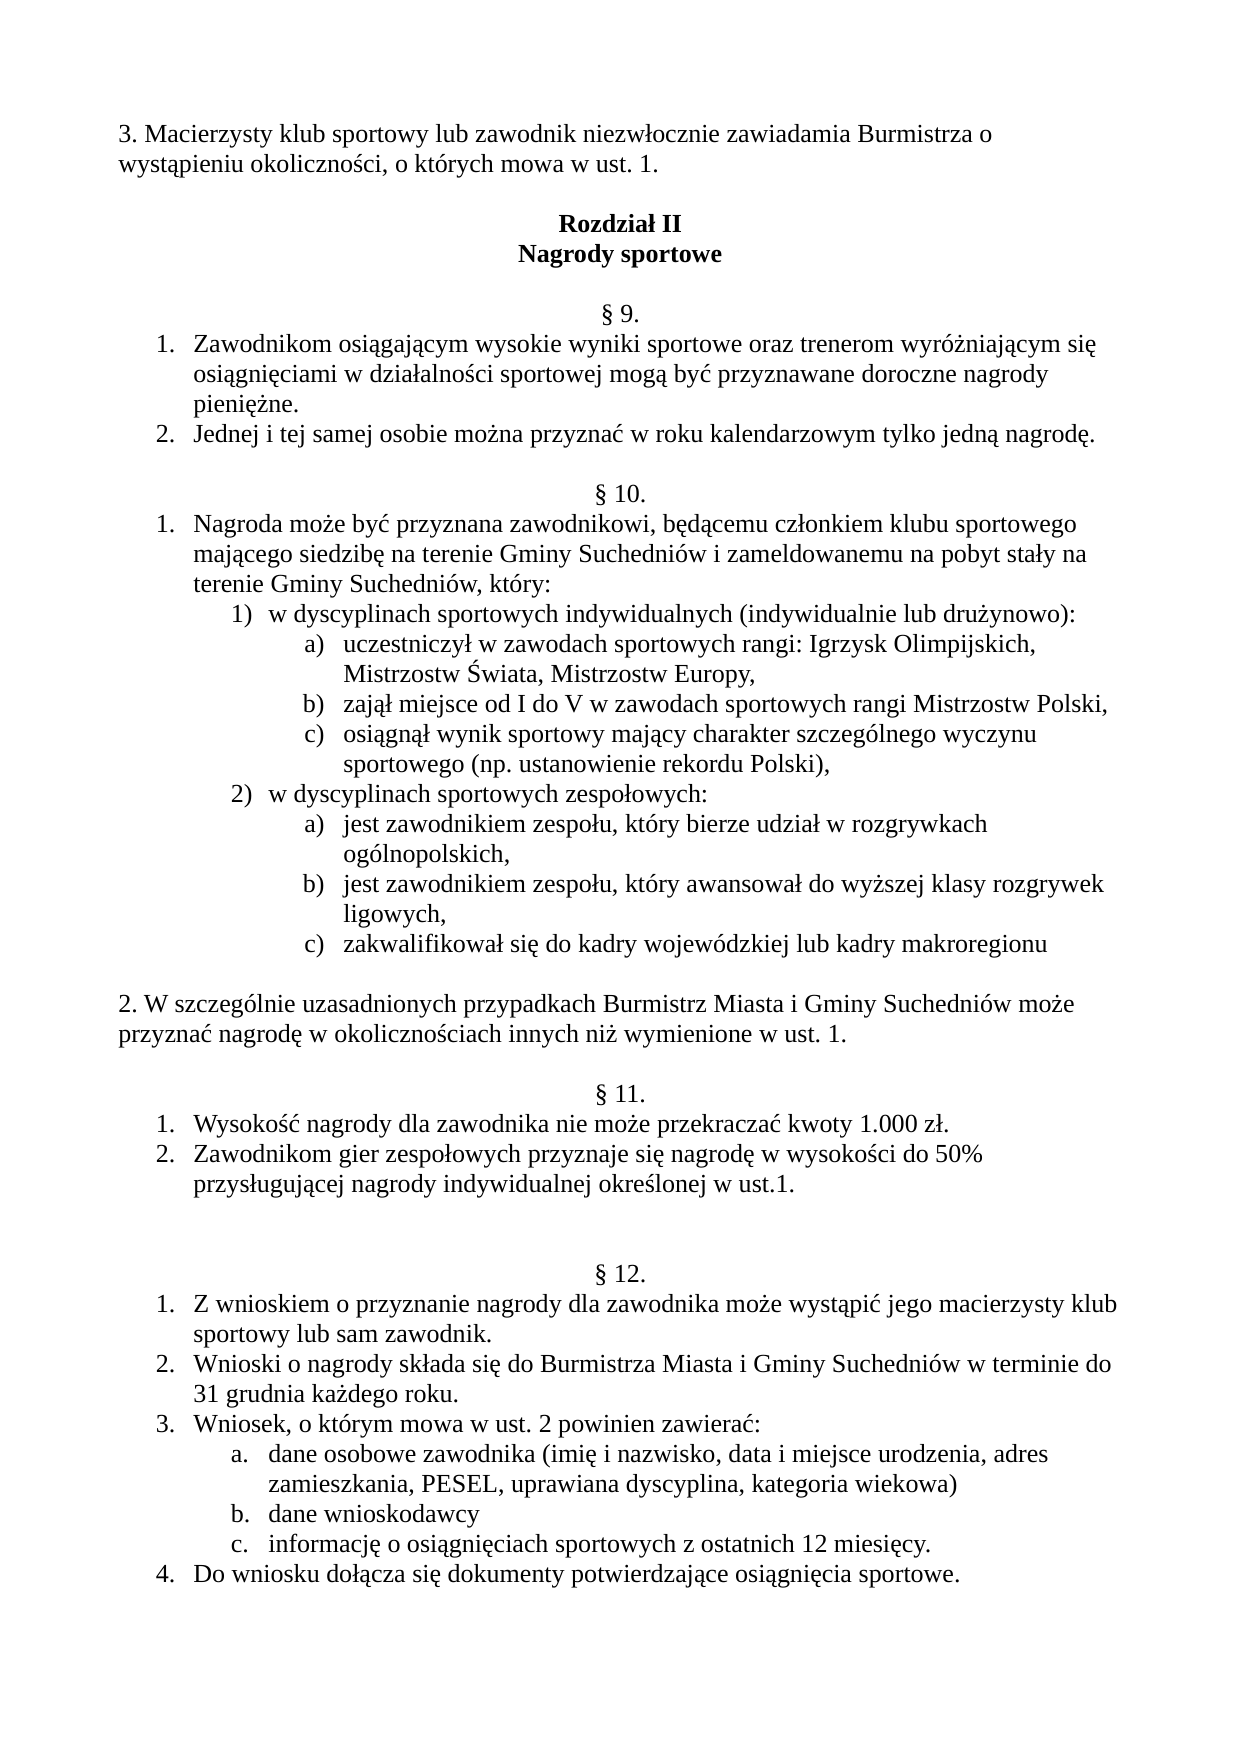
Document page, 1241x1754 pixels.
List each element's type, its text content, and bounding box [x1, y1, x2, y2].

list Do wniosku dołącza się dokumenty potwierdzające osiągnięcia sportowe. [156, 1558, 1122, 1588]
list jest zawodnikiem zespołu, który bierze udział w rozgrywkach ogólnopolskich, [324, 808, 1122, 868]
list w dyscyplinach sportowych indywidualnych (indywidualnie lub drużynowo): [231, 598, 1122, 628]
list Wnioski o nagrody składa się do Burmistrza Miasta i Gminy Suchedniów w terminie do 31 grudnia każdego roku. [156, 1348, 1122, 1408]
text Nagrody sportowe [118, 238, 1122, 268]
text § 11. [118, 1078, 1122, 1108]
list informację o osiągnięciach sportowych z ostatnich 12 miesięcy. [231, 1528, 1122, 1558]
list osiągnął wynik sportowy mający charakter szczególnego wyczynu sportowego (np. ustanowienie rekordu Polski), [324, 718, 1122, 778]
list zajął miejsce od I do V w zawodach sportowych rangi Mistrzostw Polski, [324, 688, 1122, 718]
list Z wnioskiem o przyznanie nagrody dla zawodnika może wystąpić jego macierzysty klub sportowy lub sam zawodnik. [156, 1288, 1122, 1348]
list Wysokość nagrody dla zawodnika nie może przekraczać kwoty 1.000 zł. [156, 1108, 1122, 1138]
list Zawodnikom gier zespołowych przyznaje się nagrodę w wysokości do 50% przysługującej nagrody indywidualnej określonej w ust.1. [156, 1138, 1122, 1198]
list dane wnioskodawcy [231, 1498, 1122, 1528]
list Wniosek, o którym mowa w ust. 2 powinien zawierać: [156, 1408, 1122, 1438]
list jest zawodnikiem zespołu, który awansował do wyższej klasy rozgrywek ligowych, [324, 868, 1122, 928]
list Zawodnikom osiągającym wysokie wyniki sportowe oraz trenerom wyróżniającym się osiągnięciami w działalności sportowej mogą być przyznawane doroczne nagrody pieniężne. [156, 328, 1122, 418]
list dane osobowe zawodnika (imię i nazwisko, data i miejsce urodzenia, adres zamieszkania, PESEL, uprawiana dyscyplina, kategoria wiekowa) [231, 1438, 1122, 1498]
text § 10. [118, 478, 1122, 508]
text 3. Macierzysty klub sportowy lub zawodnik niezwłocznie zawiadamia Burmistrza o wystąpieniu okoliczności, o których mowa w ust. 1. [118, 118, 1122, 178]
text § 9. [118, 298, 1122, 328]
list uczestniczył w zawodach sportowych rangi: Igrzysk Olimpijskich, Mistrzostw Świata, Mistrzostw Europy, [324, 628, 1122, 688]
list Jednej i tej samej osobie można przyznać w roku kalendarzowym tylko jedną nagrodę. [156, 418, 1122, 448]
list zakwalifikował się do kadry wojewódzkiej lub kadry makroregionu [324, 928, 1122, 958]
text § 12. [118, 1258, 1122, 1288]
list Nagroda może być przyznana zawodnikowi, będącemu członkiem klubu sportowego mającego siedzibę na terenie Gminy Suchedniów i zameldowanemu na pobyt stały na terenie Gminy Suchedniów, który: [156, 508, 1122, 598]
text Rozdział II [118, 208, 1122, 238]
text 2. W szczególnie uzasadnionych przypadkach Burmistrz Miasta i Gminy Suchedniów może przyznać nagrodę w okolicznościach innych niż wymienione w ust. 1. [118, 988, 1122, 1048]
list w dyscyplinach sportowych zespołowych: [231, 778, 1122, 808]
